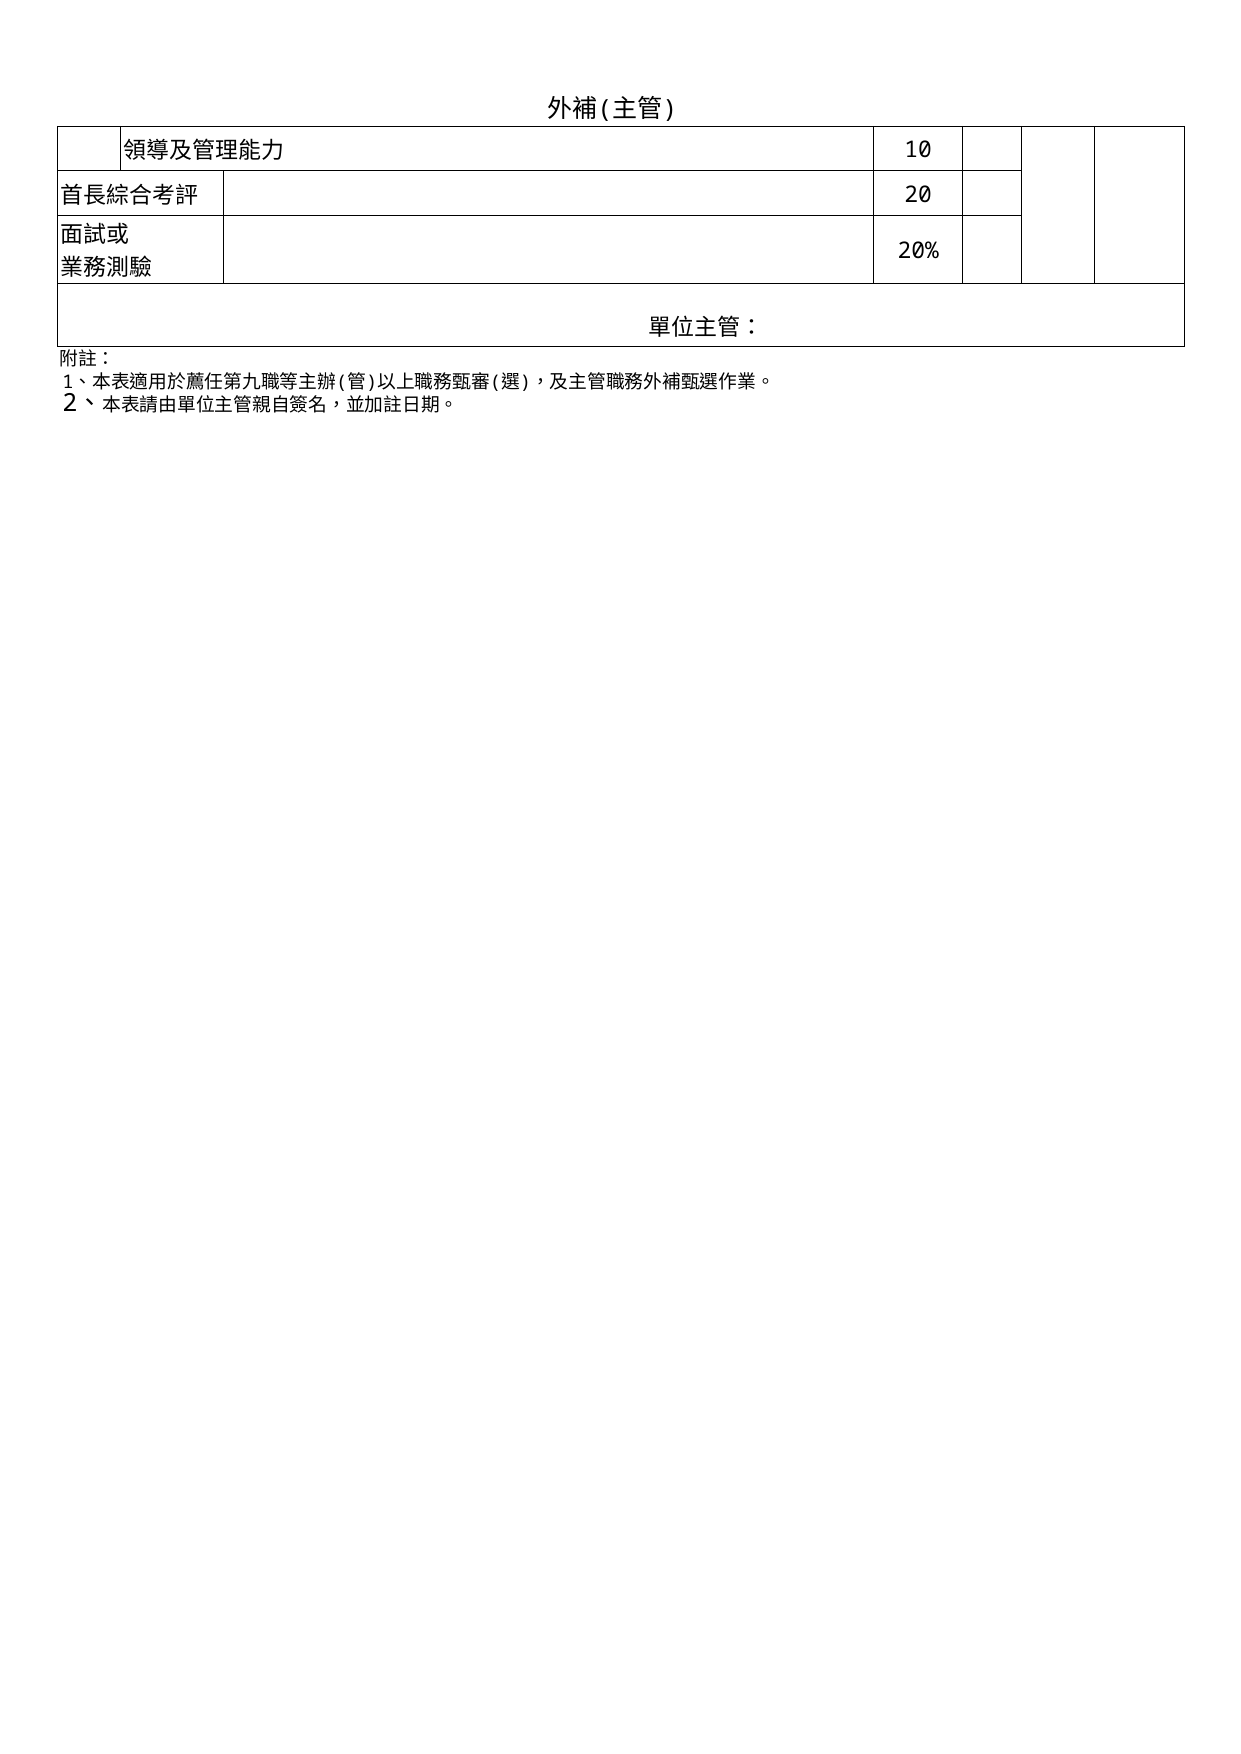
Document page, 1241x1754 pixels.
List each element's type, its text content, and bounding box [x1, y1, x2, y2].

list 本表適用於薦任第九職等主辦(管)以上職務甄審(選)，及主管職務外補甄選作業。 [62, 370, 1181, 393]
table_cell [1095, 127, 1184, 282]
table_cell 10 [874, 127, 962, 170]
table_cell [224, 216, 873, 282]
table_cell [224, 171, 873, 215]
table_cell 面試或 業務測驗 [58, 216, 223, 282]
table_cell 單位主管： [58, 284, 1184, 346]
table_cell 首長綜合考評 [58, 171, 223, 215]
text 附註： [59, 347, 1152, 370]
table_cell [1022, 127, 1094, 282]
table_cell [963, 127, 1021, 170]
table_cell [58, 127, 120, 170]
table_cell [963, 171, 1021, 215]
list 本表請由單位主管親自簽名，並加註日期。 [62, 393, 1181, 416]
table_cell 20 [874, 171, 962, 215]
table_cell 領導及管理能力 [121, 127, 873, 170]
table_cell [963, 216, 1021, 282]
table_cell 20% [874, 216, 962, 282]
